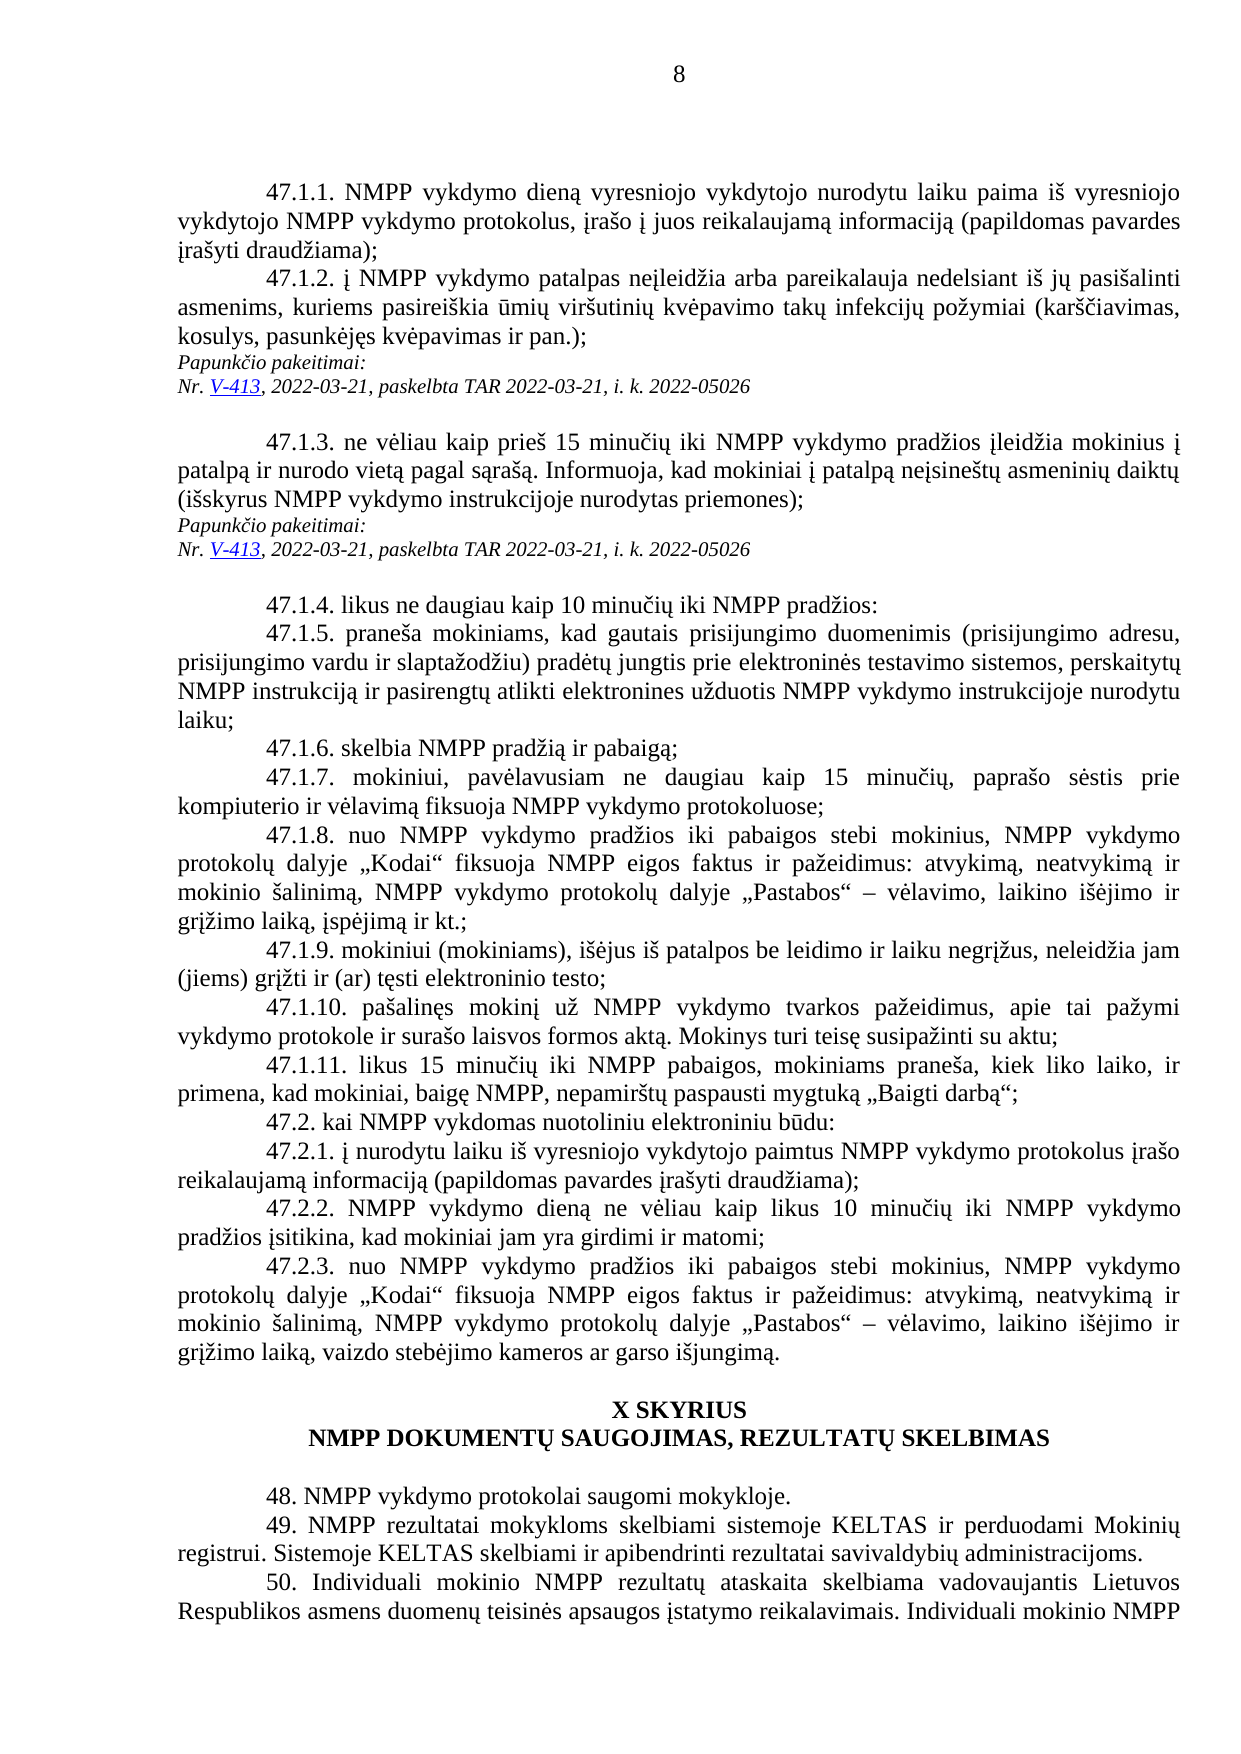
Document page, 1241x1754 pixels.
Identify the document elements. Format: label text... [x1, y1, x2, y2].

text 47.1.2. į NMPP vykdymo patalpas neįleidžia arba pareikalauja nedelsiant iš jų pasišalinti asmenims, kuriems pasireiškia ūmių viršutinių kvėpavimo takų infekcijų požymiai (karščiavimas, kosulys, pasunkėjęs kvėpavimas ir pan.); [177, 263, 1181, 350]
text 47.1.7. mokiniui, pavėlavusiam ne daugiau kaip 15 minučių, paprašo sėstis prie kompiuterio ir vėlavimą fiksuoja NMPP vykdymo protokoluose; [177, 762, 1181, 820]
text Papunkčio pakeitimai: [177, 513, 1181, 537]
text 47.1.9. mokiniui (mokiniams), išėjus iš patalpos be leidimo ir laiku negrįžus, neleidžia jam (jiems) grįžti ir (ar) tęsti elektroninio testo; [177, 935, 1181, 992]
text 47.1.8. nuo NMPP vykdymo pradžios iki pabaigos stebi mokinius, NMPP vykdymo protokolų dalyje „Kodai“ fiksuoja NMPP eigos faktus ir pažeidimus: atvykimą, neatvykimą ir mokinio šalinimą, NMPP vykdymo protokolų dalyje „Pastabos“ – vėlavimo, laikino išėjimo ir grįžimo laiką, įspėjimą ir kt.; [177, 820, 1181, 935]
text 47.1.6. skelbia NMPP pradžią ir pabaigą; [177, 733, 1181, 762]
text 47.1.5. praneša mokiniams, kad gautais prisijungimo duomenimis (prisijungimo adresu, prisijungimo vardu ir slaptažodžiu) pradėtų jungtis prie elektroninės testavimo sistemos, perskaitytų NMPP instrukciją ir pasirengtų atlikti elektronines užduotis NMPP vykdymo instrukcijoje nurodytu laiku; [177, 618, 1181, 733]
text 47.1.4. likus ne daugiau kaip 10 minučių iki NMPP pradžios: [177, 590, 1181, 618]
text 49. NMPP rezultatai mokykloms skelbiami sistemoje KELTAS ir perduodami Mokinių registrui. Sistemoje KELTAS skelbiami ir apibendrinti rezultatai savivaldybių administracijoms. [177, 1510, 1181, 1567]
text Papunkčio pakeitimai: [177, 350, 1181, 374]
text 47.1.1. NMPP vykdymo dieną vyresniojo vykdytojo nurodytu laiku paima iš vyresniojo vykdytojo NMPP vykdymo protokolus, įrašo į juos reikalaujamą informaciją (papildomas pavardes įrašyti draudžiama); [177, 177, 1181, 263]
text Nr. V-413, 2022-03-21, paskelbta TAR 2022-03-21, i. k. 2022-05026 [177, 374, 1181, 398]
text 47.1.10. pašalinęs mokinį už NMPP vykdymo tvarkos pažeidimus, apie tai pažymi vykdymo protokole ir surašo laisvos formos aktą. Mokinys turi teisę susipažinti su aktu; [177, 992, 1181, 1050]
text 47.1.3. ne vėliau kaip prieš 15 minučių iki NMPP vykdymo pradžios įleidžia mokinius į patalpą ir nurodo vietą pagal sąrašą. Informuoja, kad mokiniai į patalpą neįsineštų asmeninių daiktų (išskyrus NMPP vykdymo instrukcijoje nurodytas priemones); [177, 427, 1181, 513]
text 47.1.11. likus 15 minučių iki NMPP pabaigos, mokiniams praneša, kiek liko laiko, ir primena, kad mokiniai, baigę NMPP, nepamirštų paspausti mygtuką „Baigti darbą“; [177, 1050, 1181, 1107]
text 47.2.1. į nurodytu laiku iš vyresniojo vykdytojo paimtus NMPP vykdymo protokolus įrašo reikalaujamą informaciją (papildomas pavardes įrašyti draudžiama); [177, 1136, 1181, 1193]
text Nr. V-413, 2022-03-21, paskelbta TAR 2022-03-21, i. k. 2022-05026 [177, 537, 1181, 561]
text 47.2.2. NMPP vykdymo dieną ne vėliau kaip likus 10 minučių iki NMPP vykdymo pradžios įsitikina, kad mokiniai jam yra girdimi ir matomi; [177, 1193, 1181, 1251]
text 50. Individuali mokinio NMPP rezultatų ataskaita skelbiama vadovaujantis Lietuvos Respublikos asmens duomenų teisinės apsaugos įstatymo reikalavimais. Individuali mokinio NMPP [177, 1567, 1181, 1625]
text 47.2. kai NMPP vykdomas nuotoliniu elektroniniu būdu: [177, 1107, 1181, 1136]
text 48. NMPP vykdymo protokolai saugomi mokykloje. [177, 1481, 1181, 1510]
text 47.2.3. nuo NMPP vykdymo pradžios iki pabaigos stebi mokinius, NMPP vykdymo protokolų dalyje „Kodai“ fiksuoja NMPP eigos faktus ir pažeidimus: atvykimą, neatvykimą ir mokinio šalinimą, NMPP vykdymo protokolų dalyje „Pastabos“ – vėlavimo, laikino išėjimo ir grįžimo laiką, vaizdo stebėjimo kameros ar garso išjungimą. [177, 1251, 1181, 1366]
text X SKYRIUS [177, 1395, 1181, 1423]
text NMPP DOKUMENTŲ SAUGOJIMAS, REZULTATŲ SKELBIMAS [177, 1423, 1181, 1452]
